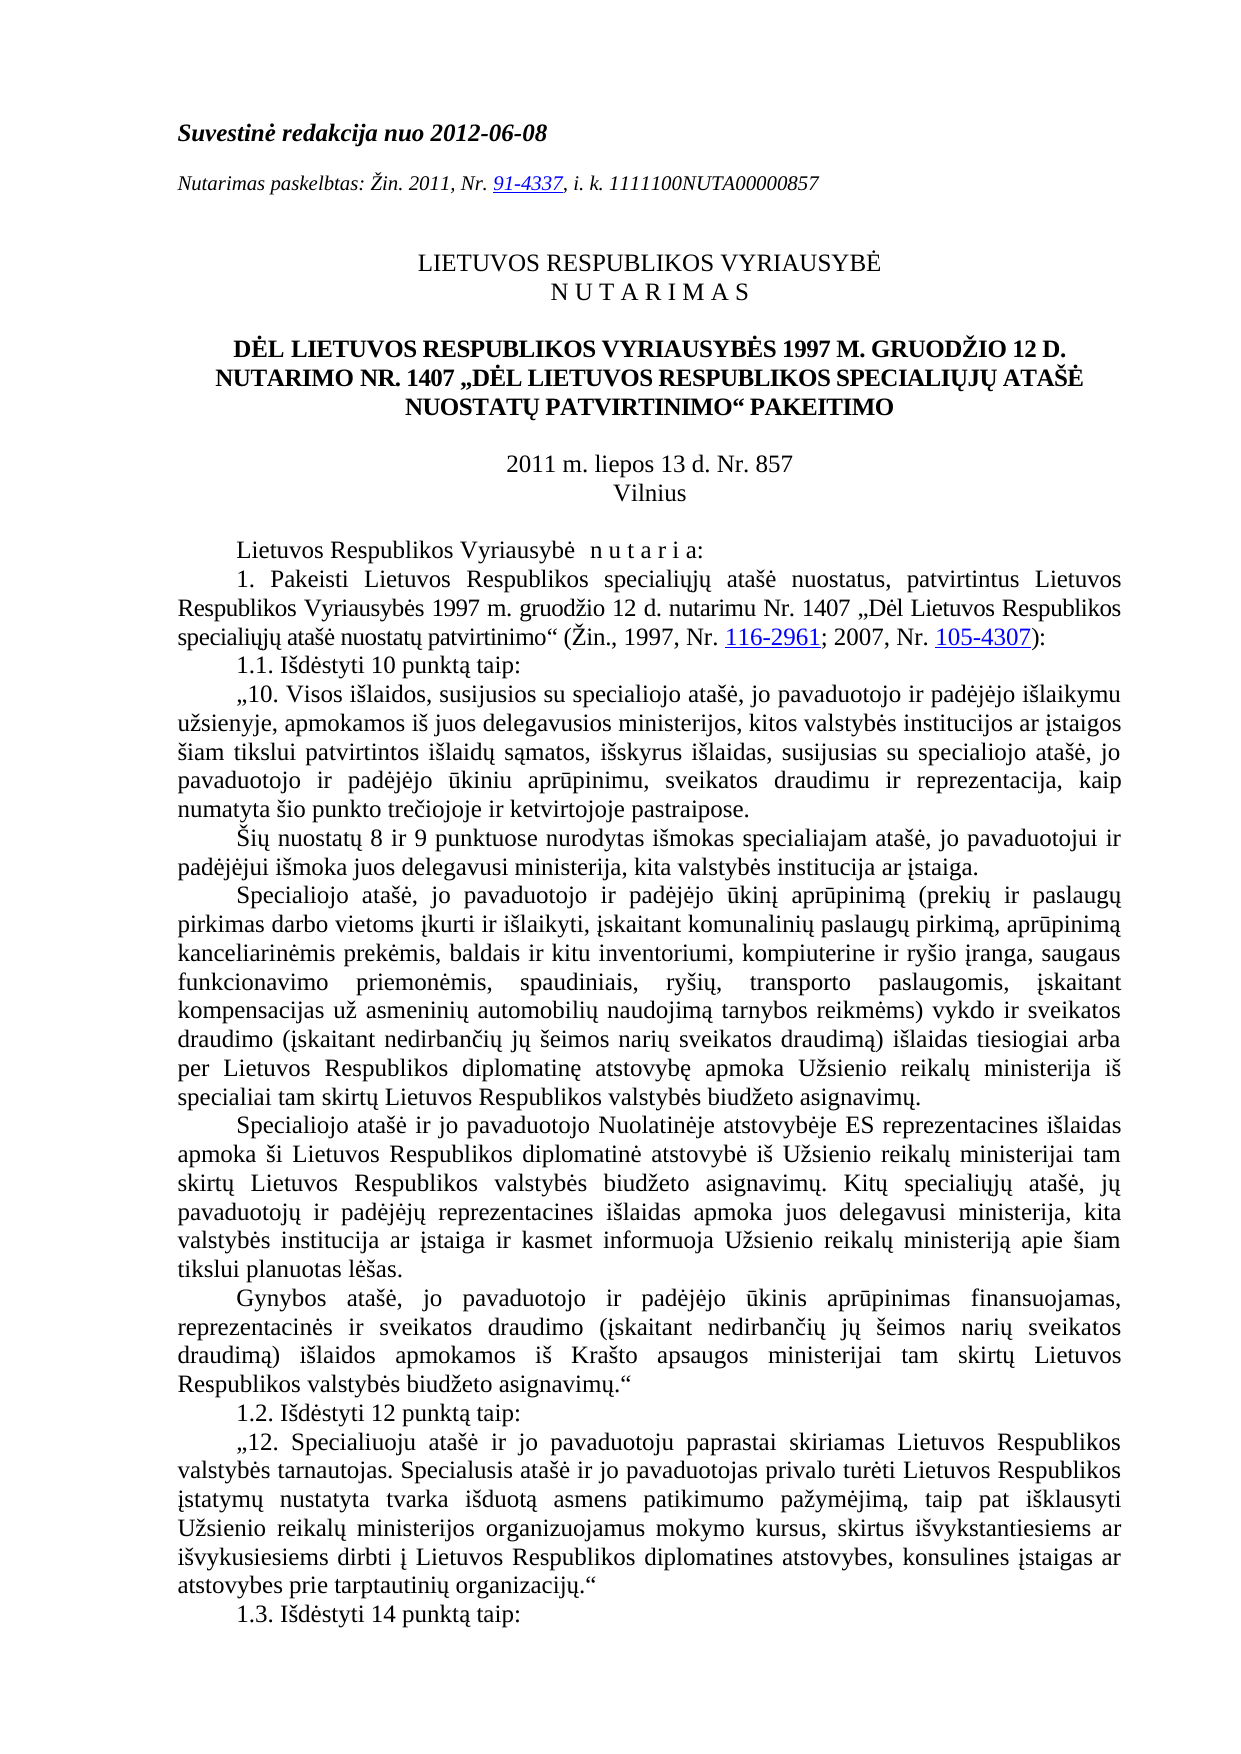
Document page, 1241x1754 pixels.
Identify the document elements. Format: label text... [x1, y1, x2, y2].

text 1.1. Išdėstyti 10 punktą taip: [177, 650, 1122, 679]
text NUTARIMAS [177, 277, 1122, 305]
text Specialiojo atašė ir jo pavaduotojo Nuolatinėje atstovybėje ES reprezentacines išlaidas apmoka ši Lietuvos Respublikos diplomatinė atstovybė iš Užsienio reikalų ministerijai tam skirtų Lietuvos Respublikos valstybės biudžeto asignavimų. Kitų specialiųjų atašė, jų pavaduotojų ir padėjėjų reprezentacines išlaidas apmoka juos delegavusi ministerija, kita valstybės institucija ar įstaiga ir kasmet informuoja Užsienio reikalų ministeriją apie šiam tikslui planuotas lėšas. [177, 1110, 1122, 1283]
text 1.3. Išdėstyti 14 punktą taip: [177, 1599, 1122, 1628]
text Nutarimas paskelbtas: Žin. 2011, Nr. 91-4337, i. k. 1111100NUTA00000857 [177, 171, 1122, 195]
text Lietuvos Respublikos Vyriausybė nutaria: [177, 535, 1122, 564]
text Specialiojo atašė, jo pavaduotojo ir padėjėjo ūkinį aprūpinimą (prekių ir paslaugų pirkimas darbo vietoms įkurti ir išlaikyti, įskaitant komunalinių paslaugų pirkimą, aprūpinimą kanceliarinėmis prekėmis, baldais ir kitu inventoriumi, kompiuterine ir ryšio įranga, saugaus funkcionavimo priemonėmis, spaudiniais, ryšių, transporto paslaugomis, įskaitant kompensacijas už asmeninių automobilių naudojimą tarnybos reikmėms) vykdo ir sveikatos draudimo (įskaitant nedirbančių jų šeimos narių sveikatos draudimą) išlaidas tiesiogiai arba per Lietuvos Respublikos diplomatinę atstovybę apmoka Užsienio reikalų ministerija iš specialiai tam skirtų Lietuvos Respublikos valstybės biudžeto asignavimų. [177, 880, 1122, 1110]
text Lietuvos Respublikos Vyriausybė [177, 248, 1122, 277]
text „10. Visos išlaidos, susijusios su specialiojo atašė, jo pavaduotojo ir padėjėjo išlaikymu užsienyje, apmokamos iš juos delegavusios ministerijos, kitos valstybės institucijos ar įstaigos šiam tikslui patvirtintos išlaidų sąmatos, išskyrus išlaidas, susijusias su specialiojo atašė, jo pavaduotojo ir padėjėjo ūkiniu aprūpinimu, sveikatos draudimu ir reprezentacija, kaip numatyta šio punkto trečiojoje ir ketvirtojoje pastraipose. [177, 679, 1122, 823]
text Gynybos atašė, jo pavaduotojo ir padėjėjo ūkinis aprūpinimas finansuojamas, reprezentacinės ir sveikatos draudimo (įskaitant nedirbančių jų šeimos narių sveikatos draudimą) išlaidos apmokamos iš Krašto apsaugos ministerijai tam skirtų Lietuvos Respublikos valstybės biudžeto asignavimų.“ [177, 1283, 1122, 1398]
text 2011 m. liepos 13 d. Nr. 857 [177, 449, 1122, 478]
text „12. Specialiuoju atašė ir jo pavaduotoju paprastai skiriamas Lietuvos Respublikos valstybės tarnautojas. Specialusis atašė ir jo pavaduotojas privalo turėti Lietuvos Respublikos įstatymų nustatyta tvarka išduotą asmens patikimumo pažymėjimą, taip pat išklausyti Užsienio reikalų ministerijos organizuojamus mokymo kursus, skirtus išvykstantiesiems ar išvykusiesiems dirbti į Lietuvos Respublikos diplomatines atstovybes, konsulines įstaigas ar atstovybes prie tarptautinių organizacijų.“ [177, 1427, 1122, 1599]
text DĖL LIETUVOS RESPUBLIKOS VYRIAUSYBĖS 1997 M. GRUODŽIO 12 D. NUTARIMO NR. 1407 „DĖL LIETUVOS RESPUBLIKOS SPECIALIŲJŲ ATAŠĖ NUOSTATŲ PATVIRTINIMO“ PAKEITIMO [177, 334, 1122, 420]
text Suvestinė redakcija nuo 2012-06-08 [177, 118, 1122, 147]
text 1. Pakeisti Lietuvos Respublikos specialiųjų atašė nuostatus, patvirtintus Lietuvos Respublikos Vyriausybės 1997 m. gruodžio 12 d. nutarimu Nr. 1407 „Dėl Lietuvos Respublikos specialiųjų atašė nuostatų patvirtinimo“ (Žin., 1997, Nr. 116-2961; 2007, Nr. 105-4307): [177, 564, 1122, 650]
text Šių nuostatų 8 ir 9 punktuose nurodytas išmokas specialiajam atašė, jo pavaduotojui ir padėjėjui išmoka juos delegavusi ministerija, kita valstybės institucija ar įstaiga. [177, 823, 1122, 880]
text Vilnius [177, 478, 1122, 507]
text 1.2. Išdėstyti 12 punktą taip: [177, 1398, 1122, 1427]
